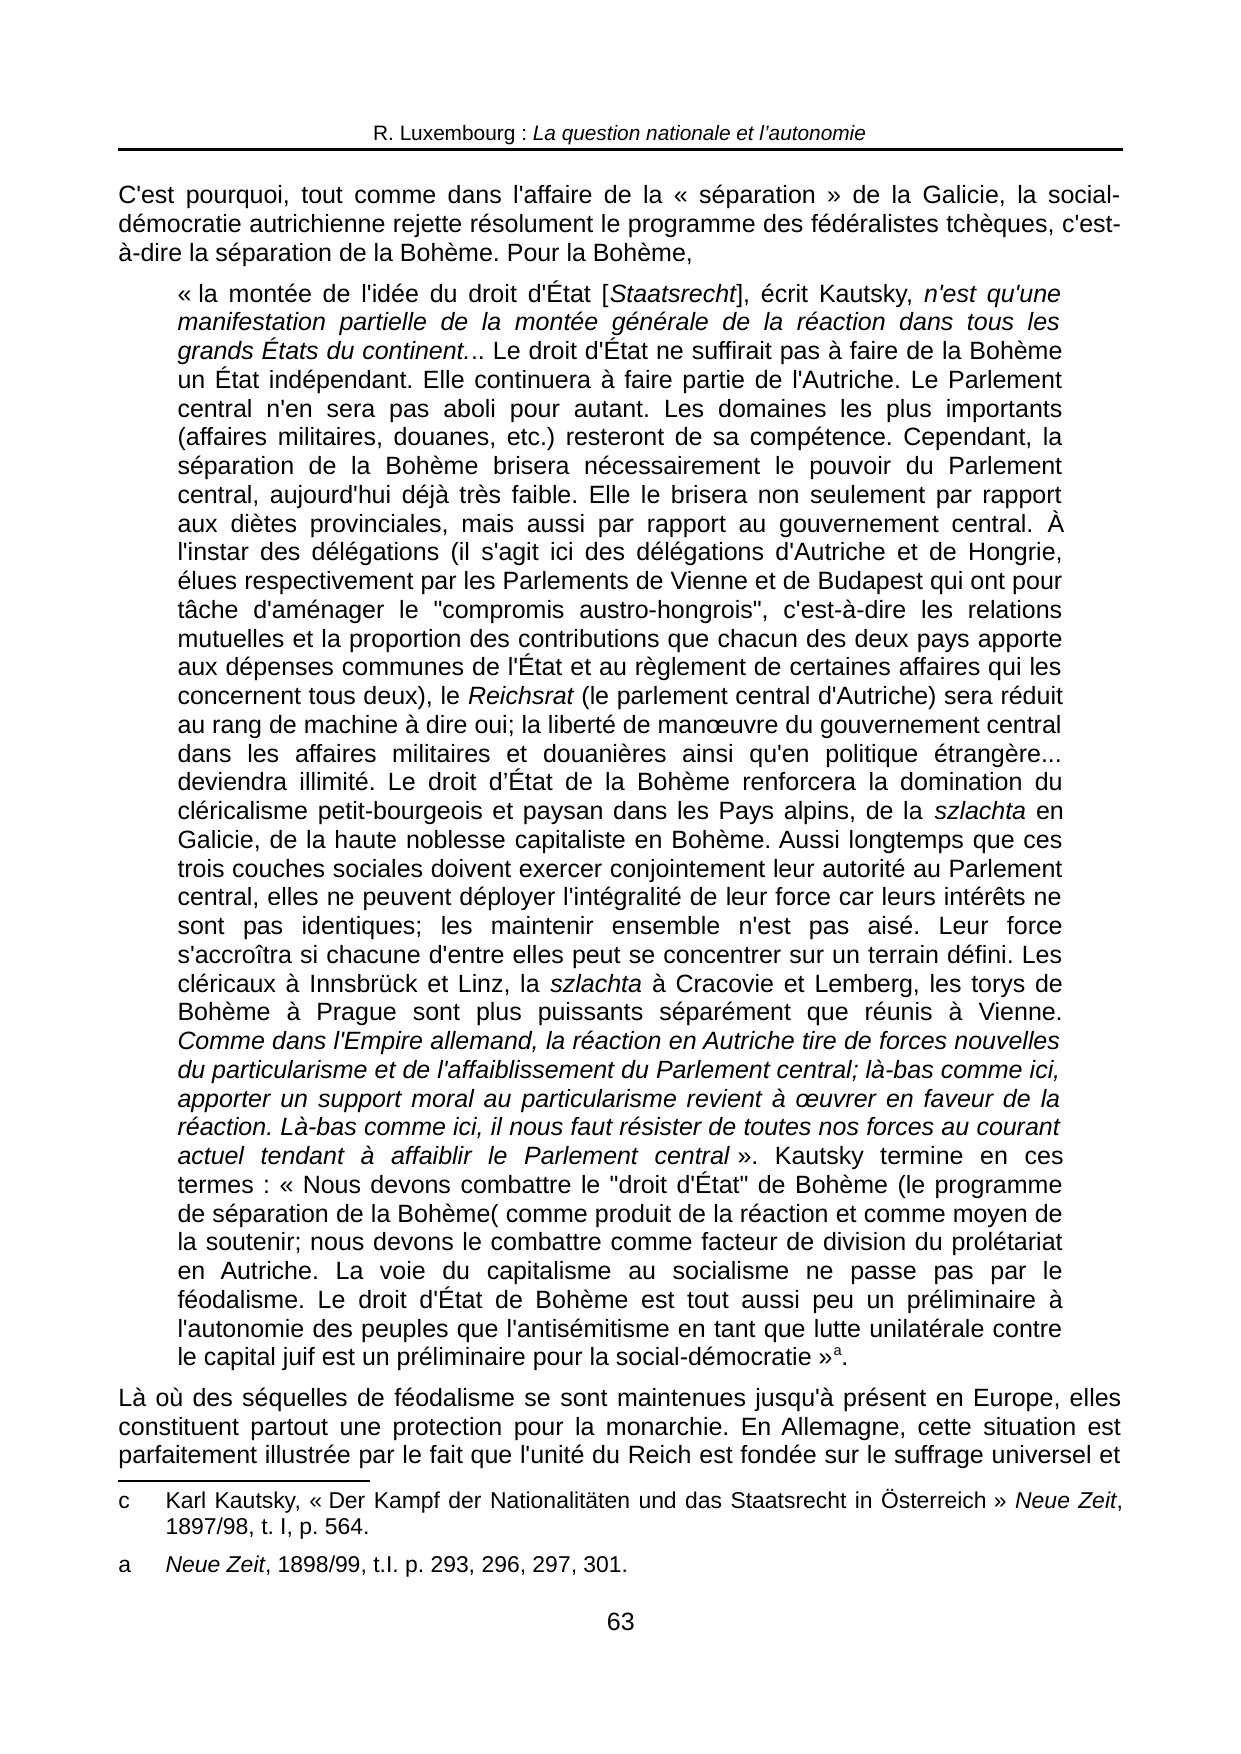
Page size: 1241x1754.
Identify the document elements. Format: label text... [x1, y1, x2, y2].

text Neue Zeit, 1898/99, t.I. p. 293, 296, 297, 301. [118, 1551, 1123, 1578]
text Là où des séquelles de féodalisme se sont maintenues jusqu'à présent en Europe, elles constituent partout une protection pour la monarchie. En Allemagne, cette situation est parfaitement illustrée par le fait que l'unité du Reich est fondée sur le suffrage universel et [118, 1383, 1123, 1469]
text C'est pourquoi, tout comme dans l'affaire de la « séparation » de la Galicie, la social-démocratie autrichienne rejette résolument le programme des fédéralistes tchèques, c'est-à-dire la séparation de la Bohème. Pour la Bohème, [118, 181, 1123, 267]
text Karl Kautsky, « Der Kampf der Nationalitäten und das Staatsrecht in Österreich » Neue Zeit, 1897/98, t. I, p. 564. [118, 1487, 1123, 1539]
text « la montée de l'idée du droit d'État [Staatsrecht], écrit Kautsky, n'est qu'une manifestation partielle de la montée générale de la réaction dans tous les grands États du continent... Le droit d'État ne suffirait pas à faire de la Bohème un État indépendant. Elle continuera à faire partie de l'Autriche. Le Parlement central n'en sera pas aboli pour autant. Les domaines les plus importants (affaires militaires, douanes, etc.) resteront de sa compétence. Cependant, la séparation de la Bohème brisera nécessairement le pouvoir du Parlement central, aujourd'hui déjà très faible. Elle le brisera non seulement par rapport aux diètes provinciales, mais aussi par rapport au gouvernement central. À l'instar des délégations (il s'agit ici des délégations d'Autriche et de Hongrie, élues respectivement par les Parlements de Vienne et de Budapest qui ont pour tâche d'aménager le "compromis austro-hongrois", c'est-à-dire les relations mutuelles et la proportion des contributions que chacun des deux pays apporte aux dépenses communes de l'État et au règlement de certaines affaires qui les concernent tous deux), le Reichsrat (le parlement central d'Autriche) sera réduit au rang de machine à dire oui; la liberté de manœuvre du gouvernement central dans les affaires militaires et douanières ainsi qu'en politique étrangère... deviendra illimité. Le droit d’État de la Bohème renforcera la domination du cléricalisme petit-bourgeois et paysan dans les Pays alpins, de la szlachta en Galicie, de la haute noblesse capitaliste en Bohème. Aussi longtemps que ces trois couches sociales doivent exercer conjointement leur autorité au Parlement central, elles ne peuvent déployer l'intégralité de leur force car leurs intérêts ne sont pas identiques; les maintenir ensemble n'est pas aisé. Leur force s'accroîtra si chacune d'entre elles peut se concentrer sur un terrain défini. Les cléricaux à Innsbrück et Linz, la szlachta à Cracovie et Lemberg, les torys de Bohème à Prague sont plus puissants séparément que réunis à Vienne. Comme dans l'Empire allemand, la réaction en Autriche tire de forces nouvelles du particularisme et de l'affaiblissement du Parlement central; là-bas comme ici, apporter un support moral au particularisme revient à œuvrer en faveur de la réaction. Là-bas comme ici, il nous faut résister de toutes nos forces au courant actuel tendant à affaiblir le Parlement central ». Kautsky termine en ces termes : « Nous devons combattre le "droit d'État" de Bohème (le programme de séparation de la Bohème( comme produit de la réaction et comme moyen de la soutenir; nous devons le combattre comme facteur de division du prolétariat en Autriche. La voie du capitalisme au socialisme ne passe pas par le féodalisme. Le droit d'État de Bohème est tout aussi peu un préliminaire à l'autonomie des peuples que l'antisémitisme en tant que lutte unilatérale contre le capital juif est un préliminaire pour la social-démocratie ». [177, 278, 1064, 1371]
